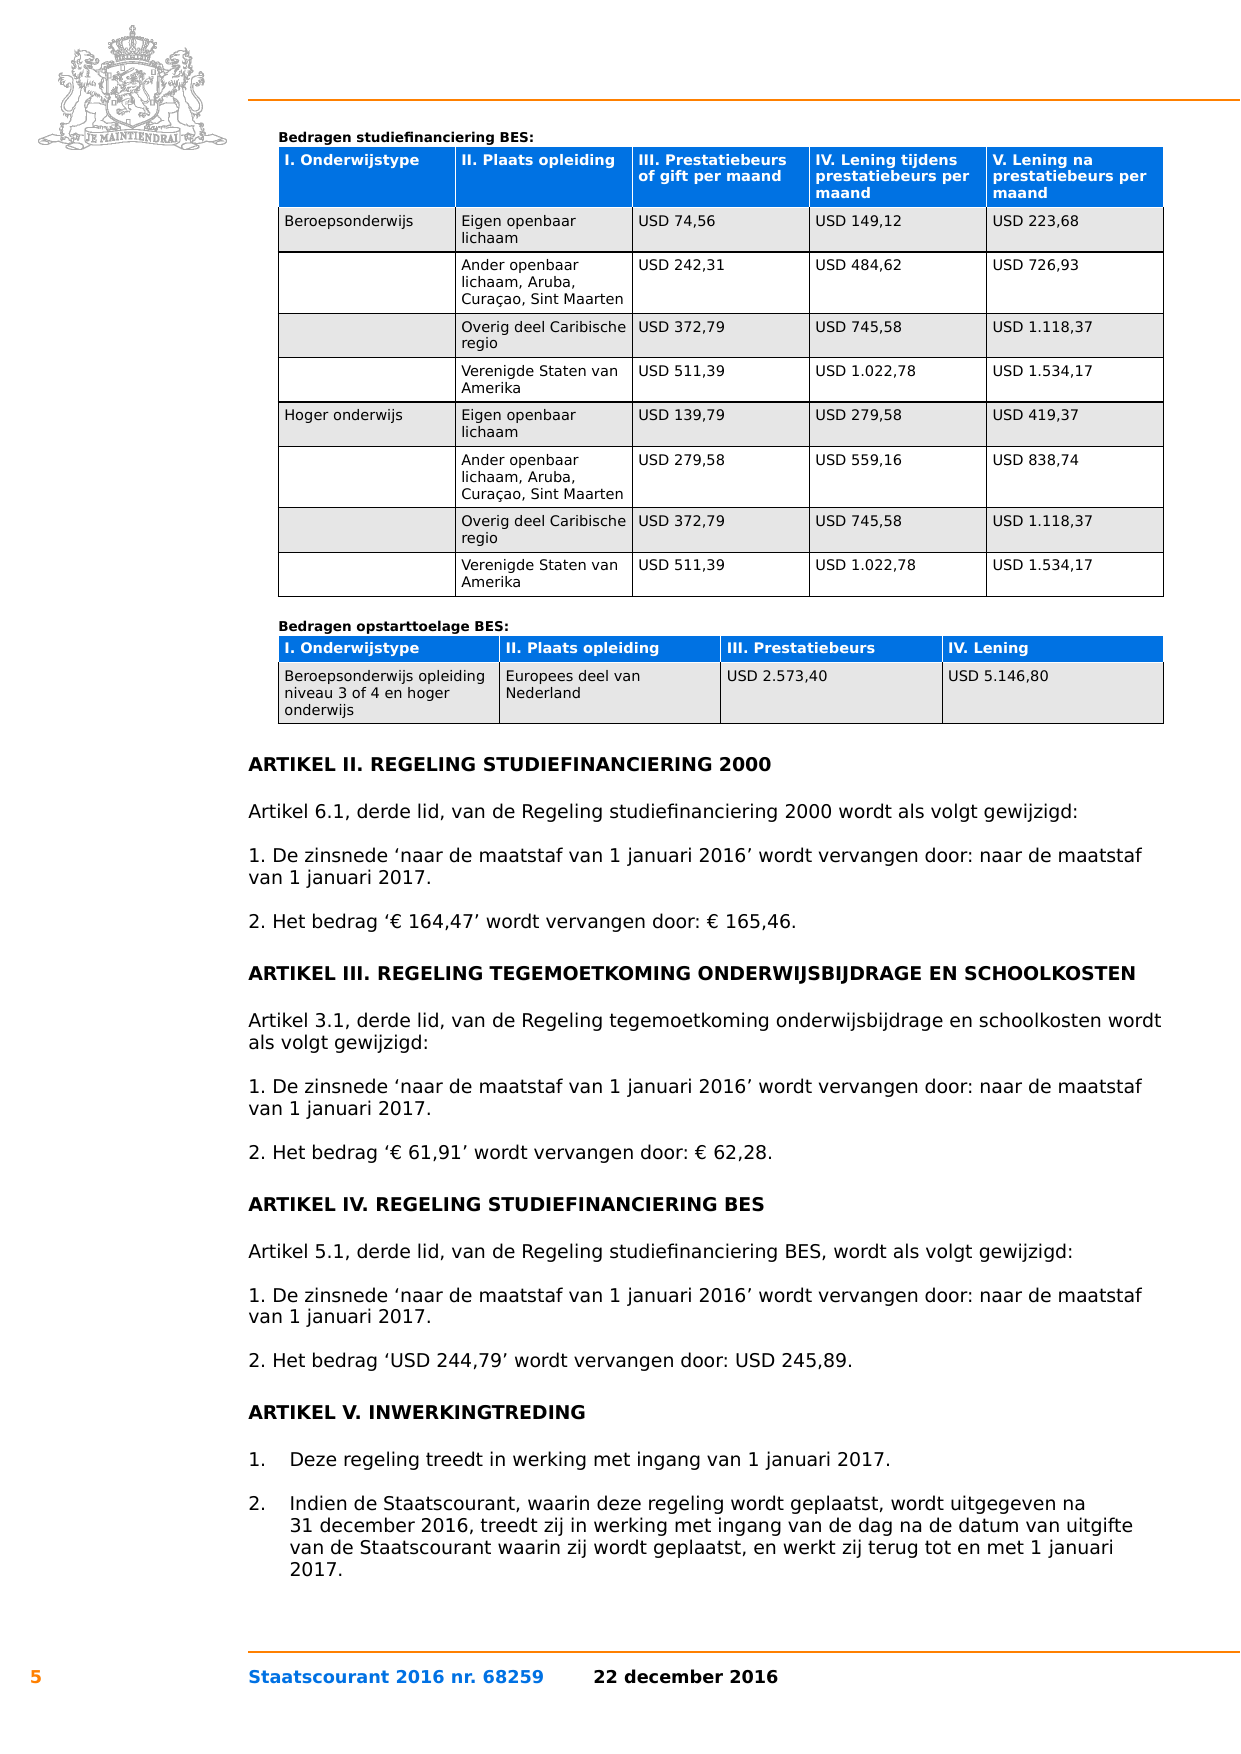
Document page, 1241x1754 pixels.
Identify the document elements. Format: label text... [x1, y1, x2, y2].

table_cell II. Plaats opleiding [500, 636, 720, 662]
text 1. De zinsnede ‘naar de maatstaf van 1 januari 2016’ wordt vervangen door: naar de maatstaf van 1 januari 2017. [248, 1284, 1163, 1328]
table_cell USD 279,58 [633, 447, 809, 507]
table_cell [279, 508, 455, 552]
table_cell Beroepsonderwijs [279, 208, 455, 251]
table_cell USD 149,12 [810, 208, 986, 251]
text Artikel 3.1, derde lid, van de Regeling tegemoetkoming onderwijsbijdrage en schoolkosten wordt als volgt gewijzigd: [248, 1010, 1163, 1054]
table_cell USD 838,74 [987, 447, 1163, 507]
text 2. Het bedrag ‘USD 244,79’ wordt vervangen door: USD 245,89. [248, 1350, 1163, 1372]
table_cell [279, 553, 455, 596]
table_cell USD 484,62 [810, 253, 986, 313]
subtitle ARTIKEL IV. REGELING STUDIEFINANCIERING BES [248, 1194, 1163, 1216]
table_cell USD 1.118,37 [987, 508, 1163, 552]
table_cell USD 279,58 [810, 403, 986, 446]
table_cell [279, 358, 455, 401]
table_cell USD 139,79 [633, 403, 809, 446]
table_cell V. Lening na prestatiebeurs per maand [987, 147, 1163, 207]
table_cell Overig deel Caribische regio [456, 508, 632, 552]
table_cell Hoger onderwijs [279, 403, 455, 446]
table_cell USD 1.118,37 [987, 314, 1163, 357]
table_cell USD 1.534,17 [987, 358, 1163, 401]
table_cell Overig deel Caribische regio [456, 314, 632, 357]
text 2. Het bedrag ‘€ 164,47’ wordt vervangen door: € 165,46. [248, 911, 1163, 933]
table_cell USD 372,79 [633, 314, 809, 357]
table_cell USD 1.022,78 [810, 358, 986, 401]
table_cell [279, 447, 455, 507]
text Artikel 6.1, derde lid, van de Regeling studiefinanciering 2000 wordt als volgt gewijzigd: [248, 801, 1163, 823]
text 1. De zinsnede ‘naar de maatstaf van 1 januari 2016’ wordt vervangen door: naar de maatstaf van 1 januari 2017. [248, 845, 1163, 889]
table_cell I. Onderwijstype [279, 147, 455, 207]
table_cell USD 511,39 [633, 553, 809, 596]
subtitle ARTIKEL V. INWERKINGTREDING [248, 1402, 1163, 1424]
table_cell USD 223,68 [987, 208, 1163, 251]
table_header Bedragen opstarttoelage BES: [278, 619, 1163, 634]
table_cell USD 745,58 [810, 508, 986, 552]
text 1. Deze regeling treedt in werking met ingang van 1 januari 2017. [248, 1449, 1163, 1471]
table_cell USD 74,56 [633, 208, 809, 251]
table_cell III. Prestatiebeurs [721, 636, 942, 662]
table_cell Ander openbaar lichaam, Aruba, Curaçao, Sint Maarten [456, 253, 632, 313]
text 2. Indien de Staatscourant, waarin deze regeling wordt geplaatst, wordt uitgegeven na 31 december 2016, treedt zij in werking met ingang van de dag na de datum van uitgifte van de Staatscourant waarin zij wordt geplaatst, en werkt zij terug tot en met 1 januari 2017. [248, 1493, 1163, 1581]
table_cell USD 372,79 [633, 508, 809, 552]
table_header Bedragen studiefinanciering BES: [278, 130, 1163, 146]
text 1. De zinsnede ‘naar de maatstaf van 1 januari 2016’ wordt vervangen door: naar de maatstaf van 1 januari 2017. [248, 1076, 1163, 1120]
picture [38, 25, 227, 150]
table_cell USD 419,37 [987, 403, 1163, 446]
table_cell USD 726,93 [987, 253, 1163, 313]
table_cell USD 511,39 [633, 358, 809, 401]
subtitle ARTIKEL II. REGELING STUDIEFINANCIERING 2000 [248, 754, 1163, 776]
table_cell Ander openbaar lichaam, Aruba, Curaçao, Sint Maarten [456, 447, 632, 507]
table_cell IV. Lening tijdens prestatiebeurs per maand [810, 147, 986, 207]
table_cell USD 745,58 [810, 314, 986, 357]
table_cell USD 5.146,80 [943, 663, 1163, 723]
table_cell III. Prestatiebeurs of gift per maand [633, 147, 809, 207]
table_cell USD 1.534,17 [987, 553, 1163, 596]
subtitle ARTIKEL III. REGELING TEGEMOETKOMING ONDERWIJSBIJDRAGE EN SCHOOLKOSTEN [248, 963, 1163, 985]
table_cell USD 559,16 [810, 447, 986, 507]
table_cell Beroepsonderwijs opleiding niveau 3 of 4 en hoger onderwijs [279, 663, 499, 723]
table_cell [279, 314, 455, 357]
table_cell Eigen openbaar lichaam [456, 208, 632, 251]
text 2. Het bedrag ‘€ 61,91’ wordt vervangen door: € 62,28. [248, 1142, 1163, 1164]
table_cell USD 242,31 [633, 253, 809, 313]
table_cell [279, 253, 455, 313]
text Artikel 5.1, derde lid, van de Regeling studiefinanciering BES, wordt als volgt gewijzigd: [248, 1241, 1163, 1263]
table_cell Verenigde Staten van Amerika [456, 358, 632, 401]
table_cell II. Plaats opleiding [456, 147, 632, 207]
table_cell IV. Lening [943, 636, 1163, 662]
table_cell USD 1.022,78 [810, 553, 986, 596]
table_cell I. Onderwijstype [279, 636, 499, 662]
table_cell USD 2.573,40 [721, 663, 942, 723]
table_cell Europees deel van Nederland [500, 663, 720, 723]
table_cell Eigen openbaar lichaam [456, 403, 632, 446]
table_cell Verenigde Staten van Amerika [456, 553, 632, 596]
